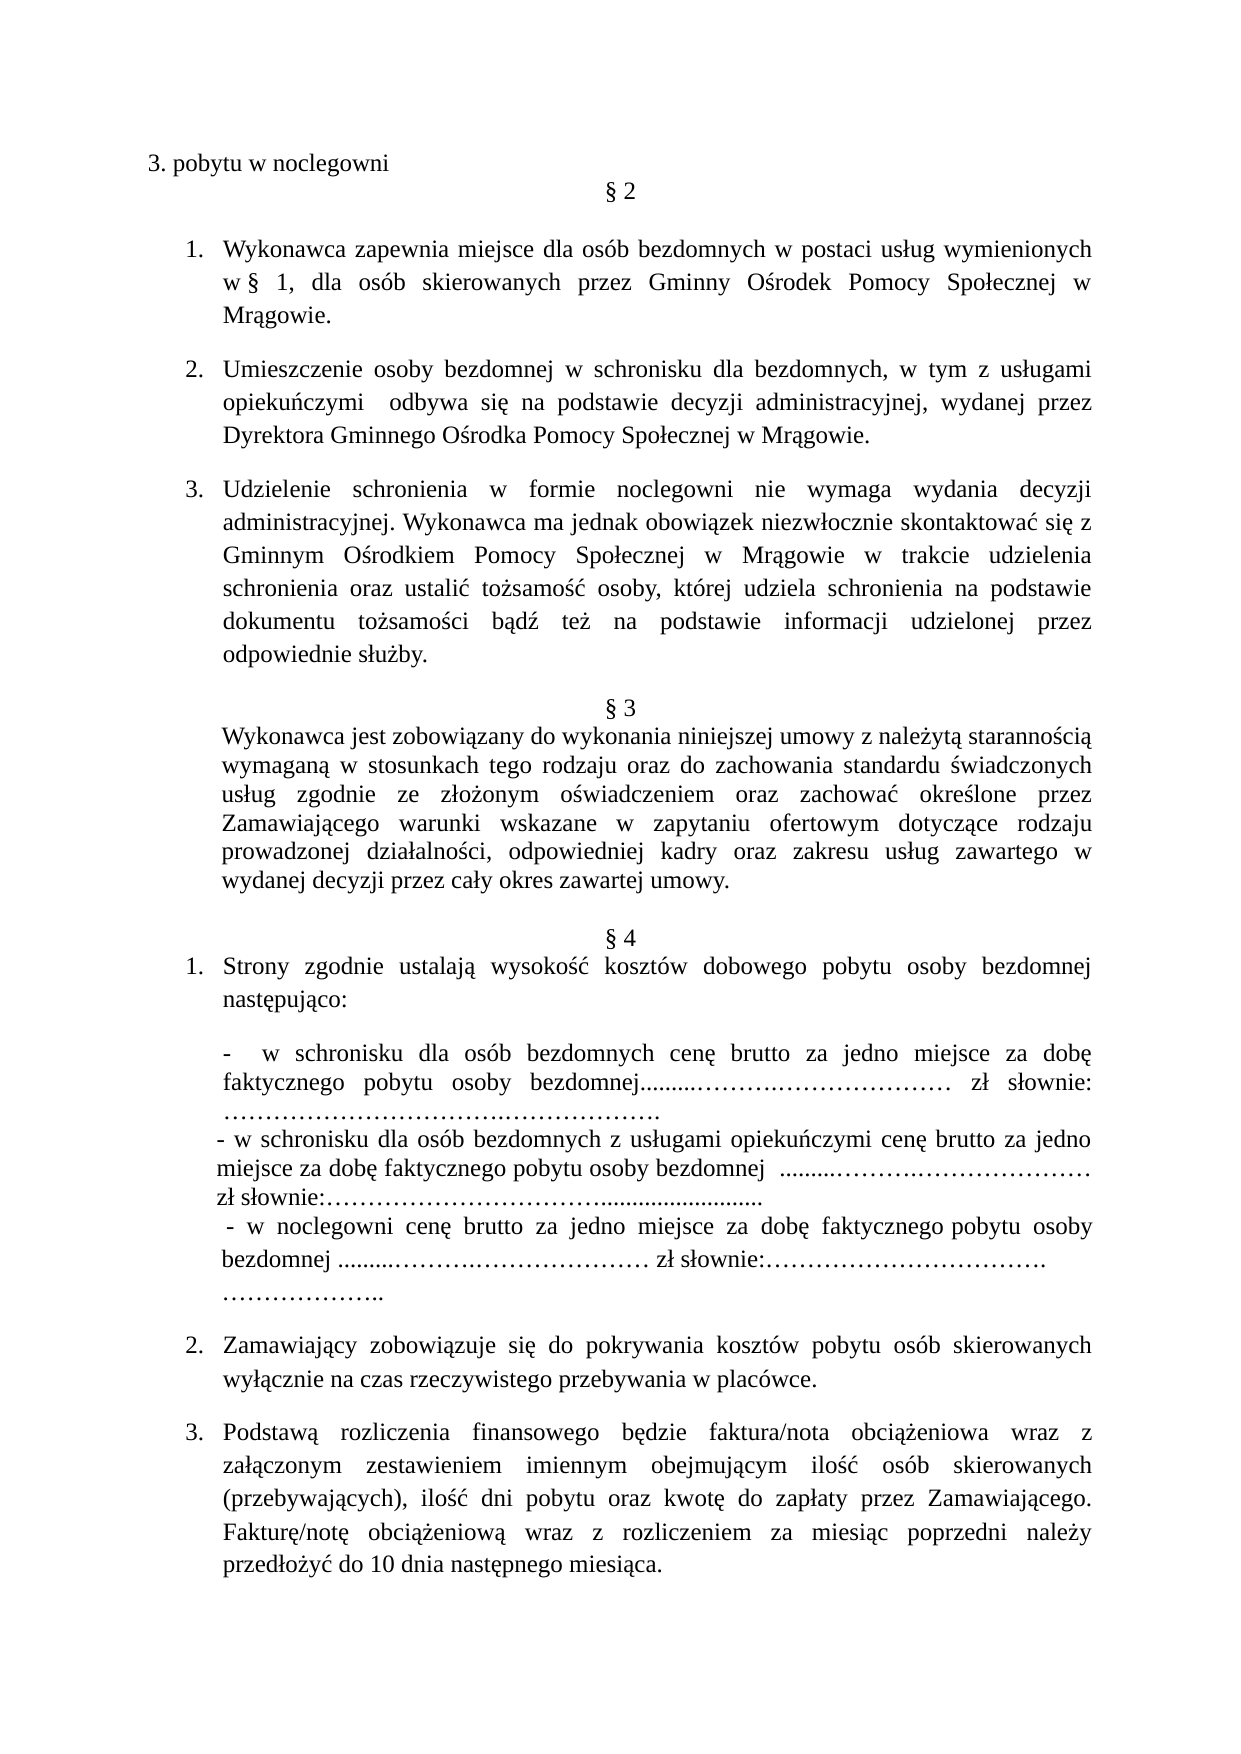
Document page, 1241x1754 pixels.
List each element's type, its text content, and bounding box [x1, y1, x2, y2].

list Strony zgodnie ustalają wysokość kosztów dobowego pobytu osoby bezdomnej następująco: [185, 951, 1093, 1013]
text - w noclegowni cenę brutto za jedno miejsce za dobę faktycznego pobytu osoby bezdomnej .........……….………………… zł słownie:…………………………….……………….. [221, 1211, 1093, 1306]
text § 3 [148, 693, 1093, 721]
text 3. pobytu w noclegowni [148, 148, 1093, 176]
list Udzielenie schronienia w formie noclegowni nie wymaga wydania decyzji administracyjnej. Wykonawca ma jednak obowiązek niezwłocznie skontaktować się z Gminnym Ośrodkiem Pomocy Społecznej w Mrągowie w trakcie udzielenia schronienia oraz ustalić tożsamość osoby, której udziela schronienia na podstawie dokumentu tożsamości bądź też na podstawie informacji udzielonej przez odpowiednie służby. [185, 474, 1093, 667]
text - w schronisku dla osób bezdomnych z usługami opiekuńczymi cenę brutto za jedno miejsce za dobę faktycznego pobytu osoby bezdomnej .........……….………………… zł słownie:…………………………….......................... [216, 1124, 1093, 1211]
list - w schronisku dla osób bezdomnych cenę brutto za jedno miejsce za dobę faktycznego pobytu osoby bezdomnej.........……….………………… zł słownie:…………………………….………………. [223, 1038, 1093, 1124]
list Umieszczenie osoby bezdomnej w schronisku dla bezdomnych, w tym z usługami opiekuńczymi odbywa się na podstawie decyzji administracyjnej, wydanej przez Dyrektora Gminnego Ośrodka Pomocy Społecznej w Mrągowie. [185, 354, 1093, 448]
list Zamawiający zobowiązuje się do pokrywania kosztów pobytu osób skierowanych wyłącznie na czas rzeczywistego przebywania w placówce. [185, 1331, 1093, 1392]
list Wykonawca zapewnia miejsce dla osób bezdomnych w postaci usług wymienionych w § 1, dla osób skierowanych przez Gminny Ośrodek Pomocy Społecznej w Mrągowie. [185, 234, 1093, 329]
text Wykonawca jest zobowiązany do wykonania niniejszej umowy z należytą starannością wymaganą w stosunkach tego rodzaju oraz do zachowania standardu świadczonych usług zgodnie ze złożonym oświadczeniem oraz zachować określone przez Zamawiającego warunki wskazane w zapytaniu ofertowym dotyczące rodzaju prowadzonej działalności, odpowiedniej kadry oraz zakresu usług zawartego w wydanej decyzji przez cały okres zawartej umowy. [221, 721, 1093, 894]
list Podstawą rozliczenia finansowego będzie faktura/nota obciążeniowa wraz z załączonym zestawieniem imiennym obejmującym ilość osób skierowanych (przebywających), ilość dni pobytu oraz kwotę do zapłaty przez Zamawiającego. Fakturę/notę obciążeniową wraz z rozliczeniem za miesiąc poprzedni należy przedłożyć do 10 dnia następnego miesiąca. [185, 1417, 1093, 1578]
text § 4 [148, 923, 1093, 951]
text § 2 [148, 176, 1093, 205]
